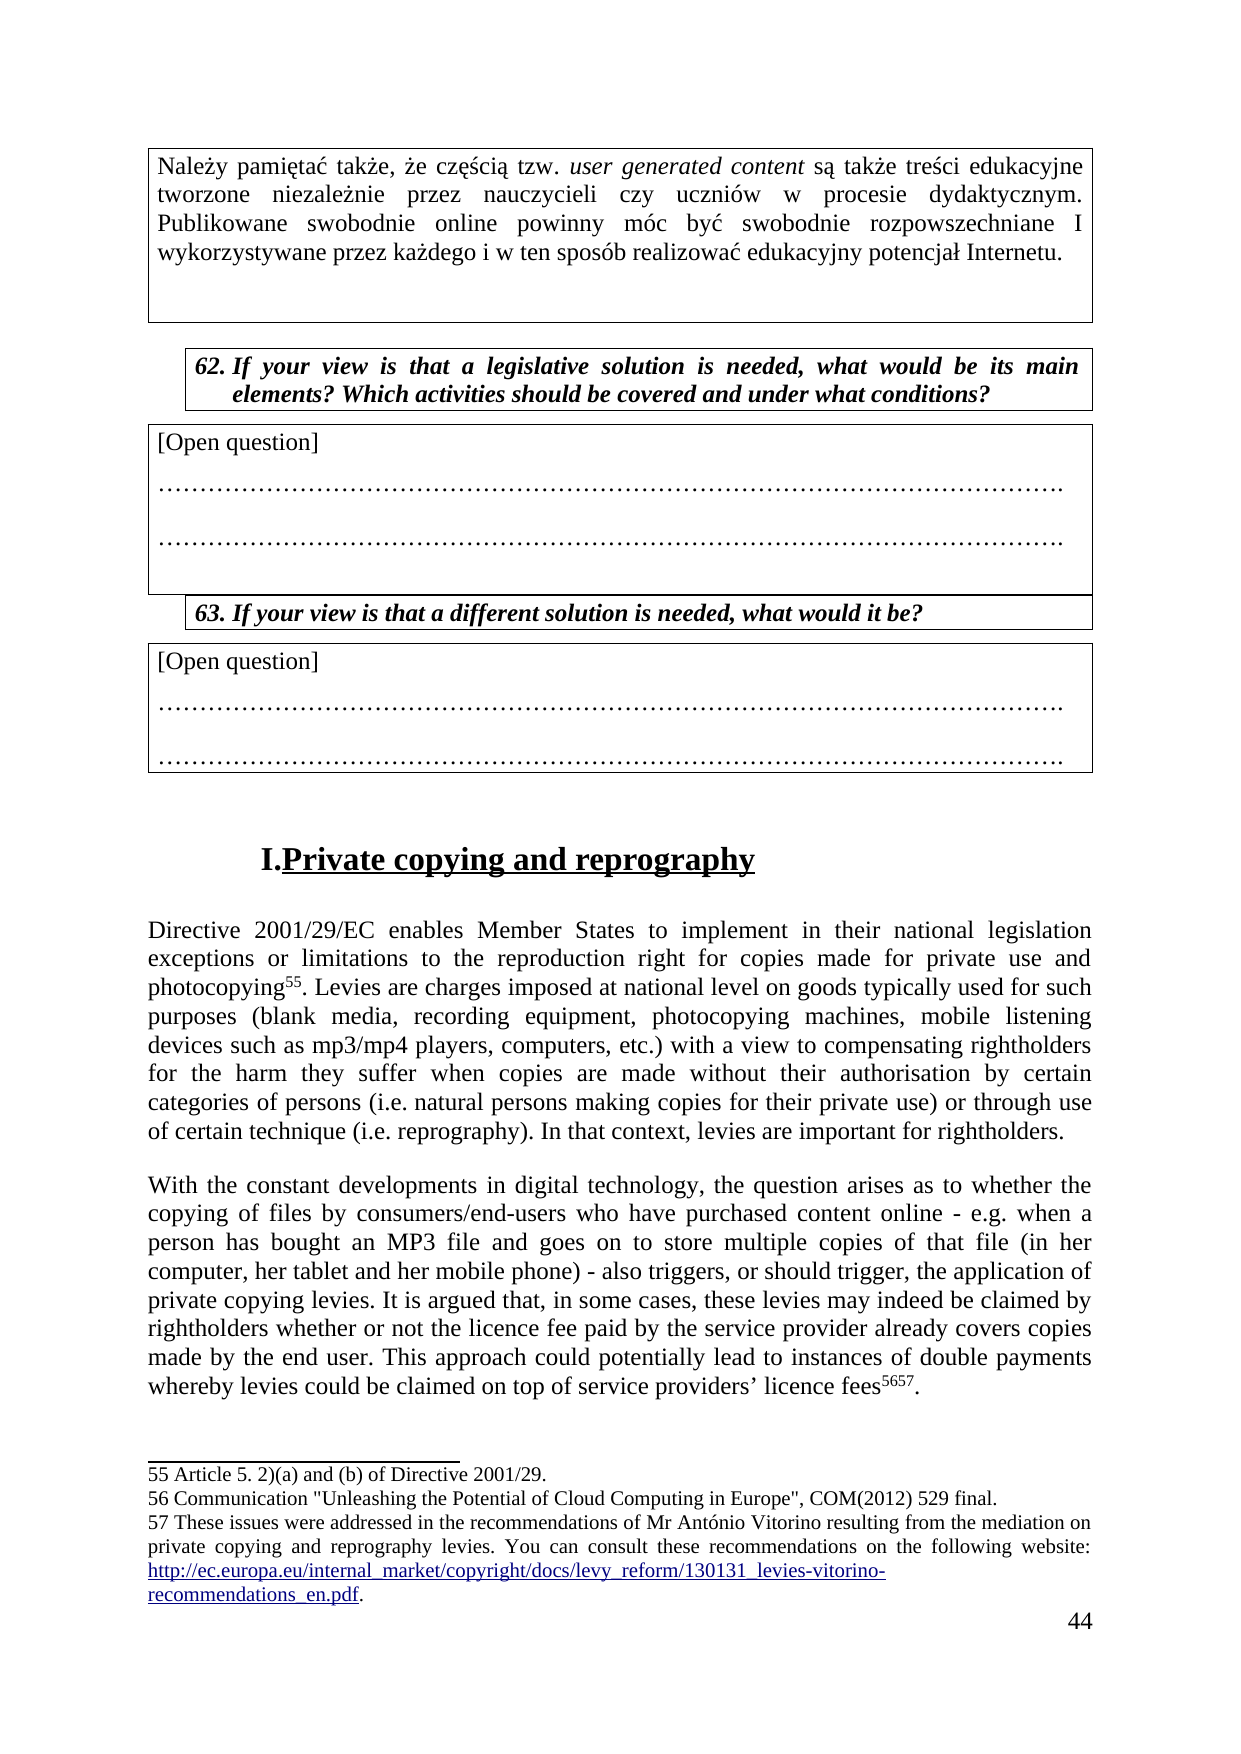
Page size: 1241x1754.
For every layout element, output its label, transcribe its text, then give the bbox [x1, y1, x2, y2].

text Communication "Unleashing the Potential of Cloud Computing in Europe", COM(2012) 529 final. [148, 1486, 1093, 1510]
text With the constant developments in digital technology, the question arises as to whether the copying of files by consumers/end-users who have purchased content online - e.g. when a person has bought an MP3 file and goes on to store multiple copies of that file (in her computer, her tablet and her mobile phone) - also triggers, or should trigger, the application of private copying levies. It is argued that, in some cases, these levies may indeed be claimed by rightholders whether or not the licence fee paid by the service provider already covers copies made by the end user. This approach could potentially lead to instances of double payments whereby levies could be claimed on top of service providers’ licence fees. [148, 1170, 1093, 1400]
title Private copying and reprography [185, 839, 1093, 877]
text Directive 2001/29/EC enables Member States to implement in their national legislation exceptions or limitations to the reproduction right for copies made for private use and photocopying. Levies are charges imposed at national level on goods typically used for such purposes (blank media, recording equipment, photocopying machines, mobile listening devices such as mp3/mp4 players, computers, etc.) with a view to compensating rightholders for the harm they suffer when copies are made without their authorisation by certain categories of persons (i.e. natural persons making copies for their private use) or through use of certain technique (i.e. reprography). In that context, levies are important for rightholders. [148, 915, 1093, 1145]
text [Open question] [149, 644, 1092, 674]
text ………………………………………………………………………………………………. [149, 738, 1092, 772]
list If your view is that a legislative solution is needed, what would be its main elements? Which activities should be covered and under what conditions? [186, 349, 1092, 410]
text [Open question] [149, 425, 1092, 456]
text ………………………………………………………………………………………………. [149, 519, 1092, 551]
text These issues were addressed in the recommendations of Mr António Vitorino resulting from the mediation on private copying and reprography levies. You can consult these recommendations on the following website: http://ec.europa.eu/internal_market/copyright/docs/levy_reform/130131_levies-vitorino-recommendations_en.pdf. [148, 1510, 1093, 1606]
text Należy pamiętać także, że częścią tzw. user generated content są także treści edukacyjne tworzone niezależnie przez nauczycieli czy uczniów w procesie dydaktycznym. Publikowane swobodnie online powinny móc być swobodnie rozpowszechniane I wykorzystywane przez każdego i w ten sposób realizować edukacyjny potencjał Internetu. [149, 149, 1092, 266]
text ………………………………………………………………………………………………. [149, 465, 1092, 497]
text Article 5. 2)(a) and (b) of Directive 2001/29. [148, 1462, 1093, 1486]
list If your view is that a different solution is needed, what would it be? [186, 596, 1092, 629]
text ………………………………………………………………………………………………. [149, 684, 1092, 716]
